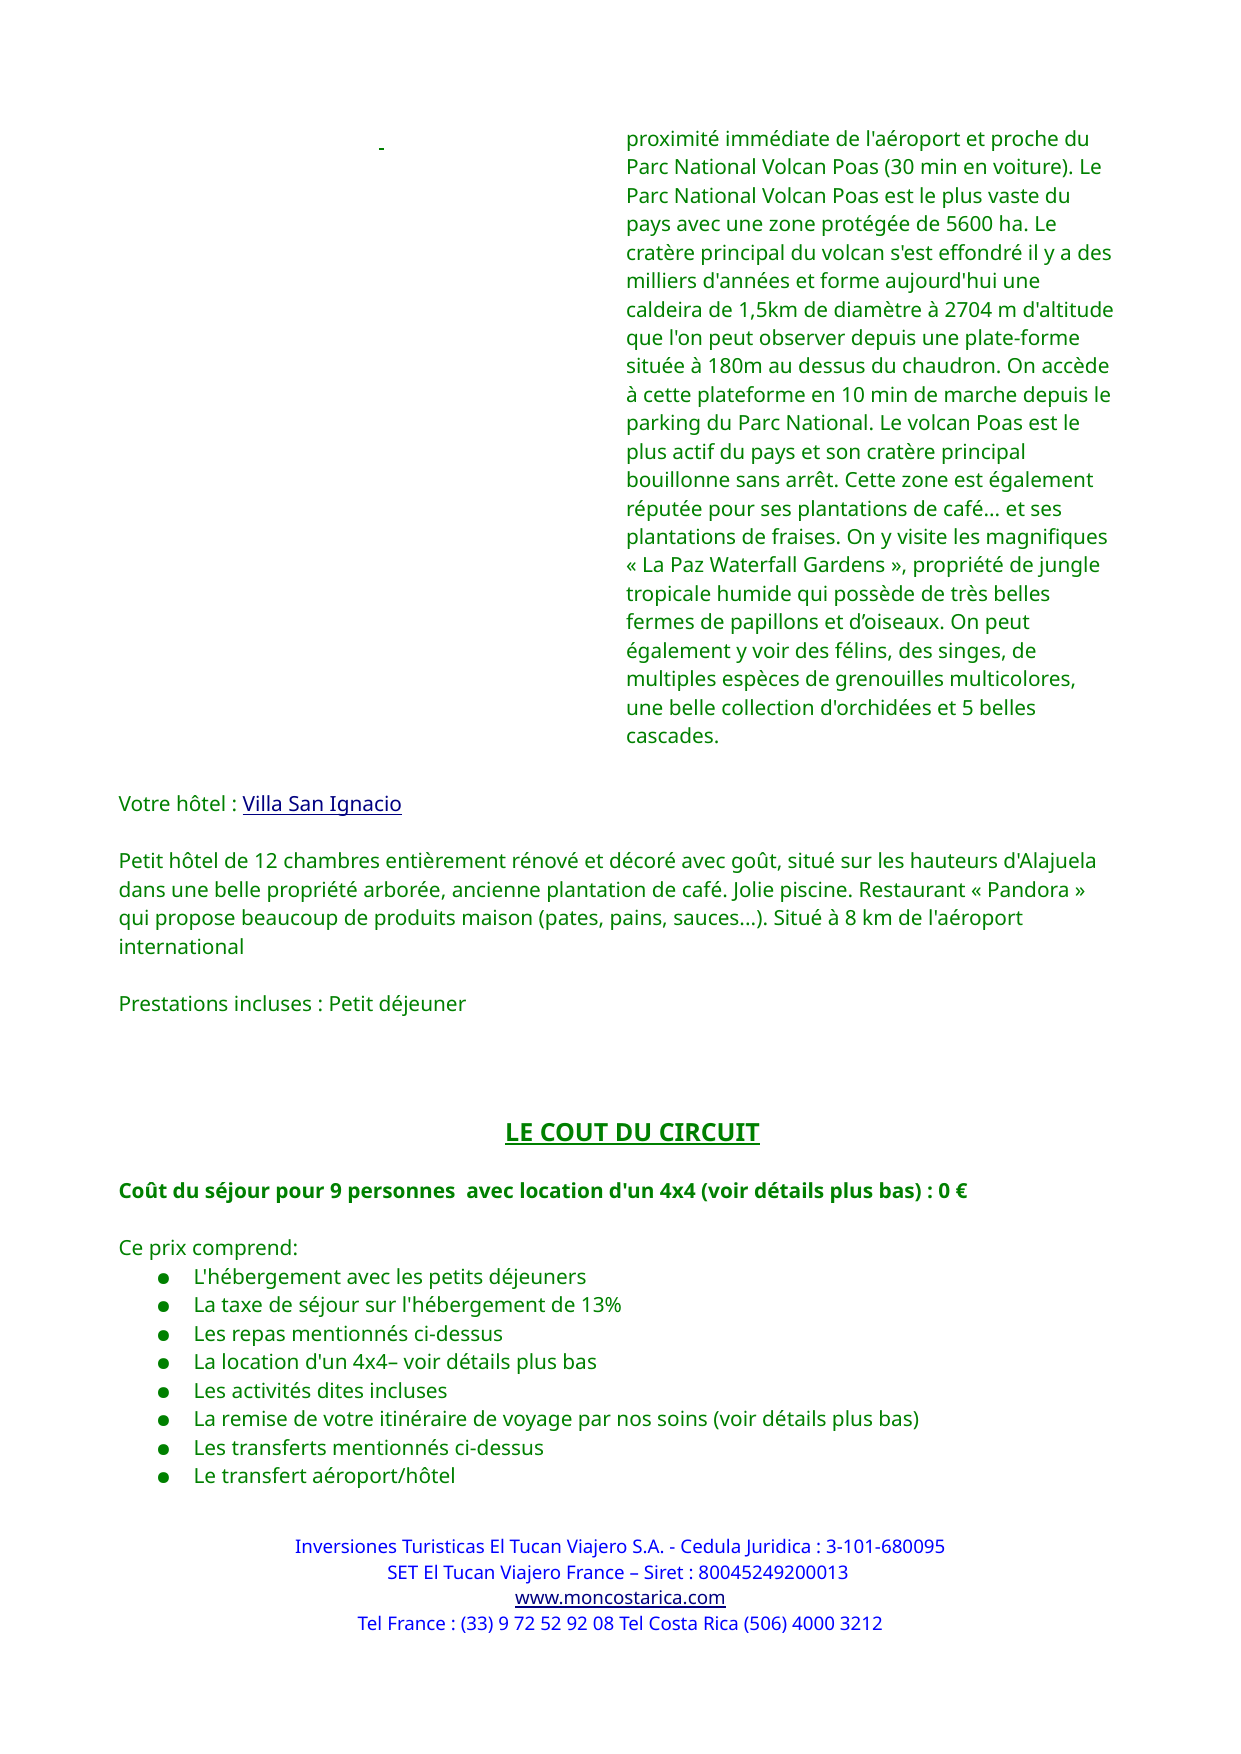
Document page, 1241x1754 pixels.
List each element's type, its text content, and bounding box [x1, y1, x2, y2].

list La remise de votre itinéraire de voyage par nos soins (voir détails plus bas) [156, 1404, 1122, 1433]
list Les activités dites incluses [156, 1376, 1122, 1404]
text Prestations incluses : Petit déjeuner [118, 989, 1122, 1018]
list La location d'un 4x4– voir détails plus bas [156, 1347, 1122, 1376]
list La taxe de séjour sur l'hébergement de 13% [156, 1290, 1122, 1319]
text Ce prix comprend: [118, 1233, 1122, 1262]
text Votre hôtel : Villa San Ignacio [118, 789, 1122, 818]
list L'hébergement avec les petits déjeuners [156, 1262, 1122, 1290]
text Petit hôtel de 12 chambres entièrement rénové et décoré avec goût, situé sur les hauteurs d'Alajuela dans une belle propriété arborée, ancienne plantation de café. Jolie piscine. Restaurant « Pandora » qui propose beaucoup de produits maison (pates, pains, sauces...). Situé à 8 km de l'aéroport international [118, 847, 1122, 960]
text LE COUT DU CIRCUIT [118, 1114, 1146, 1148]
list Les repas mentionnés ci-dessus [156, 1319, 1122, 1347]
table_header proximité immédiate de l'aéroport et proche du Parc National Volcan Poas (30 min en voiture). Le Parc National Volcan Poas est le plus vaste du pays avec une zone protégée de 5600 ha. Le cratère principal du volcan s'est effondré il y a des milliers d'années et forme aujourd'hui une caldeira de 1,5km de diamètre à 2704 m d'altitude que l'on peut observer depuis une plate-forme située à 180m au dessus du chaudron. On accède à cette plateforme en 10 min de marche depuis le parking du Parc National. Le volcan Poas est le plus actif du pays et son cratère principal bouillonne sans arrêt. Cette zone est également réputée pour ses plantations de café... et ses plantations de fraises. On y visite les magnifiques « La Paz Waterfall Gardens », propriété de jungle tropicale humide qui possède de très belles fermes de papillons et d’oiseaux. On peut également y voir des félins, des singes, de multiples espèces de grenouilles multicolores, une belle collection d'orchidées et 5 belles cascades. [620, 118, 1122, 755]
list Les transferts mentionnés ci-dessus [156, 1433, 1122, 1461]
table_header [118, 118, 620, 755]
list Le transfert aéroport/hôtel [156, 1461, 1122, 1489]
text Coût du séjour pour 9 personnes avec location d'un 4x4 (voir détails plus bas) : 0 € [118, 1177, 1122, 1205]
